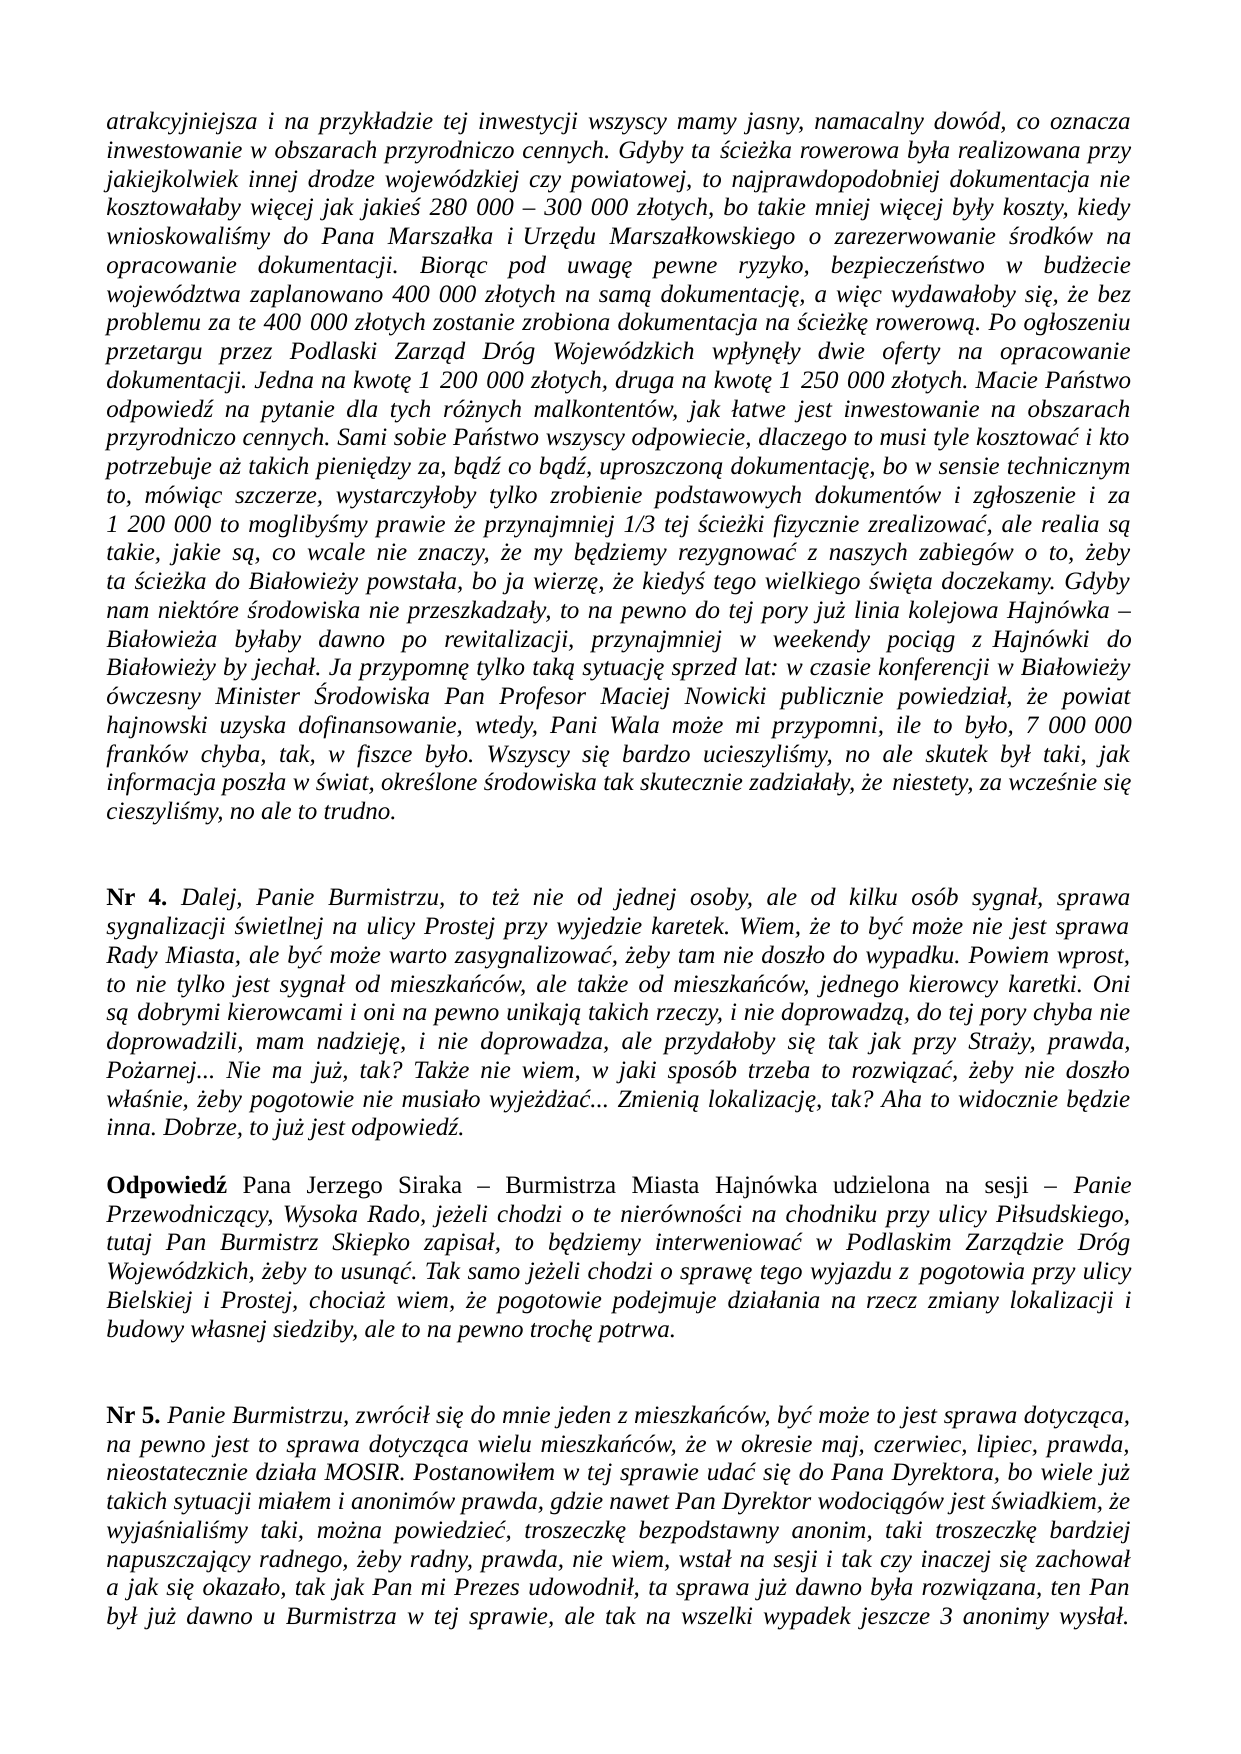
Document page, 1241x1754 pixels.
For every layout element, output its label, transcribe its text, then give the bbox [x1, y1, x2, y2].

text Odpowiedź Pana Jerzego Siraka – Burmistrza Miasta Hajnówka udzielona na sesji – Panie Przewodniczący, Wysoka Rado, jeżeli chodzi o te nierówności na chodniku przy ulicy Piłsudskiego, tutaj Pan Burmistrz Skiepko zapisał, to będziemy interweniować w Podlaskim Zarządzie Dróg Wojewódzkich, żeby to usunąć. Tak samo jeżeli chodzi o sprawę tego wyjazdu z pogotowia przy ulicy Bielskiej i Prostej, chociaż wiem, że pogotowie podejmuje działania na rzecz zmiany lokalizacji i budowy własnej siedziby, ale to na pewno trochę potrwa. [106, 1170, 1134, 1342]
text atrakcyjniejsza i na przykładzie tej inwestycji wszyscy mamy jasny, namacalny dowód, co oznacza inwestowanie w obszarach przyrodniczo cennych. Gdyby ta ścieżka rowerowa była realizowana przy jakiejkolwiek innej drodze wojewódzkiej czy powiatowej, to najprawdopodobniej dokumentacja nie kosztowałaby więcej jak jakieś 280 000 – 300 000 złotych, bo takie mniej więcej były koszty, kiedy wnioskowaliśmy do Pana Marszałka i Urzędu Marszałkowskiego o zarezerwowanie środków na opracowanie dokumentacji. Biorąc pod uwagę pewne ryzyko, bezpieczeństwo w budżecie województwa zaplanowano 400 000 złotych na samą dokumentację, a więc wydawałoby się, że bez problemu za te 400 000 złotych zostanie zrobiona dokumentacja na ścieżkę rowerową. Po ogłoszeniu przetargu przez Podlaski Zarząd Dróg Wojewódzkich wpłynęły dwie oferty na opracowanie dokumentacji. Jedna na kwotę 1 200 000 złotych, druga na kwotę 1 250 000 złotych. Macie Państwo odpowiedź na pytanie dla tych różnych malkontentów, jak łatwe jest inwestowanie na obszarach przyrodniczo cennych. Sami sobie Państwo wszyscy odpowiecie, dlaczego to musi tyle kosztować i kto potrzebuje aż takich pieniędzy za, bądź co bądź, uproszczoną dokumentację, bo w sensie technicznym to, mówiąc szczerze, wystarczyłoby tylko zrobienie podstawowych dokumentów i zgłoszenie i za 1 200 000 to moglibyśmy prawie że przynajmniej 1/3 tej ścieżki fizycznie zrealizować, ale realia są takie, jakie są, co wcale nie znaczy, że my będziemy rezygnować z naszych zabiegów o to, żeby ta ścieżka do Białowieży powstała, bo ja wierzę, że kiedyś tego wielkiego święta doczekamy. Gdyby nam niektóre środowiska nie przeszkadzały, to na pewno do tej pory już linia kolejowa Hajnówka – Białowieża byłaby dawno po rewitalizacji, przynajmniej w weekendy pociąg z Hajnówki do Białowieży by jechał. Ja przypomnę tylko taką sytuację sprzed lat: w czasie konferencji w Białowieży ówczesny Minister Środowiska Pan Profesor Maciej Nowicki publicznie powiedział, że powiat hajnowski uzyska dofinansowanie, wtedy, Pani Wala może mi przypomni, ile to było, 7 000 000 franków chyba, tak, w fiszce było. Wszyscy się bardzo ucieszyliśmy, no ale skutek był taki, jak informacja poszła w świat, określone środowiska tak skutecznie zadziałały, że niestety, za wcześnie się cieszyliśmy, no ale to trudno. [106, 106, 1134, 825]
text Nr 4. Dalej, Panie Burmistrzu, to też nie od jednej osoby, ale od kilku osób sygnał, sprawa sygnalizacji świetlnej na ulicy Prostej przy wyjedzie karetek. Wiem, że to być może nie jest sprawa Rady Miasta, ale być może warto zasygnalizować, żeby tam nie doszło do wypadku. Powiem wprost, to nie tylko jest sygnał od mieszkańców, ale także od mieszkańców, jednego kierowcy karetki. Oni są dobrymi kierowcami i oni na pewno unikają takich rzeczy, i nie doprowadzą, do tej pory chyba nie doprowadzili, mam nadzieję, i nie doprowadza, ale przydałoby się tak jak przy Straży, prawda, Pożarnej... Nie ma już, tak? Także nie wiem, w jaki sposób trzeba to rozwiązać, żeby nie doszło właśnie, żeby pogotowie nie musiało wyjeżdżać... Zmienią lokalizację, tak? Aha to widocznie będzie inna. Dobrze, to już jest odpowiedź. [106, 882, 1134, 1141]
text Nr 5. Panie Burmistrzu, zwrócił się do mnie jeden z mieszkańców, być może to jest sprawa dotycząca, na pewno jest to sprawa dotycząca wielu mieszkańców, że w okresie maj, czerwiec, lipiec, prawda, nieostatecznie działa MOSIR. Postanowiłem w tej sprawie udać się do Pana Dyrektora, bo wiele już takich sytuacji miałem i anonimów prawda, gdzie nawet Pan Dyrektor wodociągów jest świadkiem, że wyjaśnialiśmy taki, można powiedzieć, troszeczkę bezpodstawny anonim, taki troszeczkę bardziej napuszczający radnego, żeby radny, prawda, nie wiem, wstał na sesji i tak czy inaczej się zachował a jak się okazało, tak jak Pan mi Prezes udowodnił, ta sprawa już dawno była rozwiązana, ten Pan był już dawno u Burmistrza w tej sprawie, ale tak na wszelki wypadek jeszcze 3 anonimy wysłał. [106, 1400, 1134, 1630]
